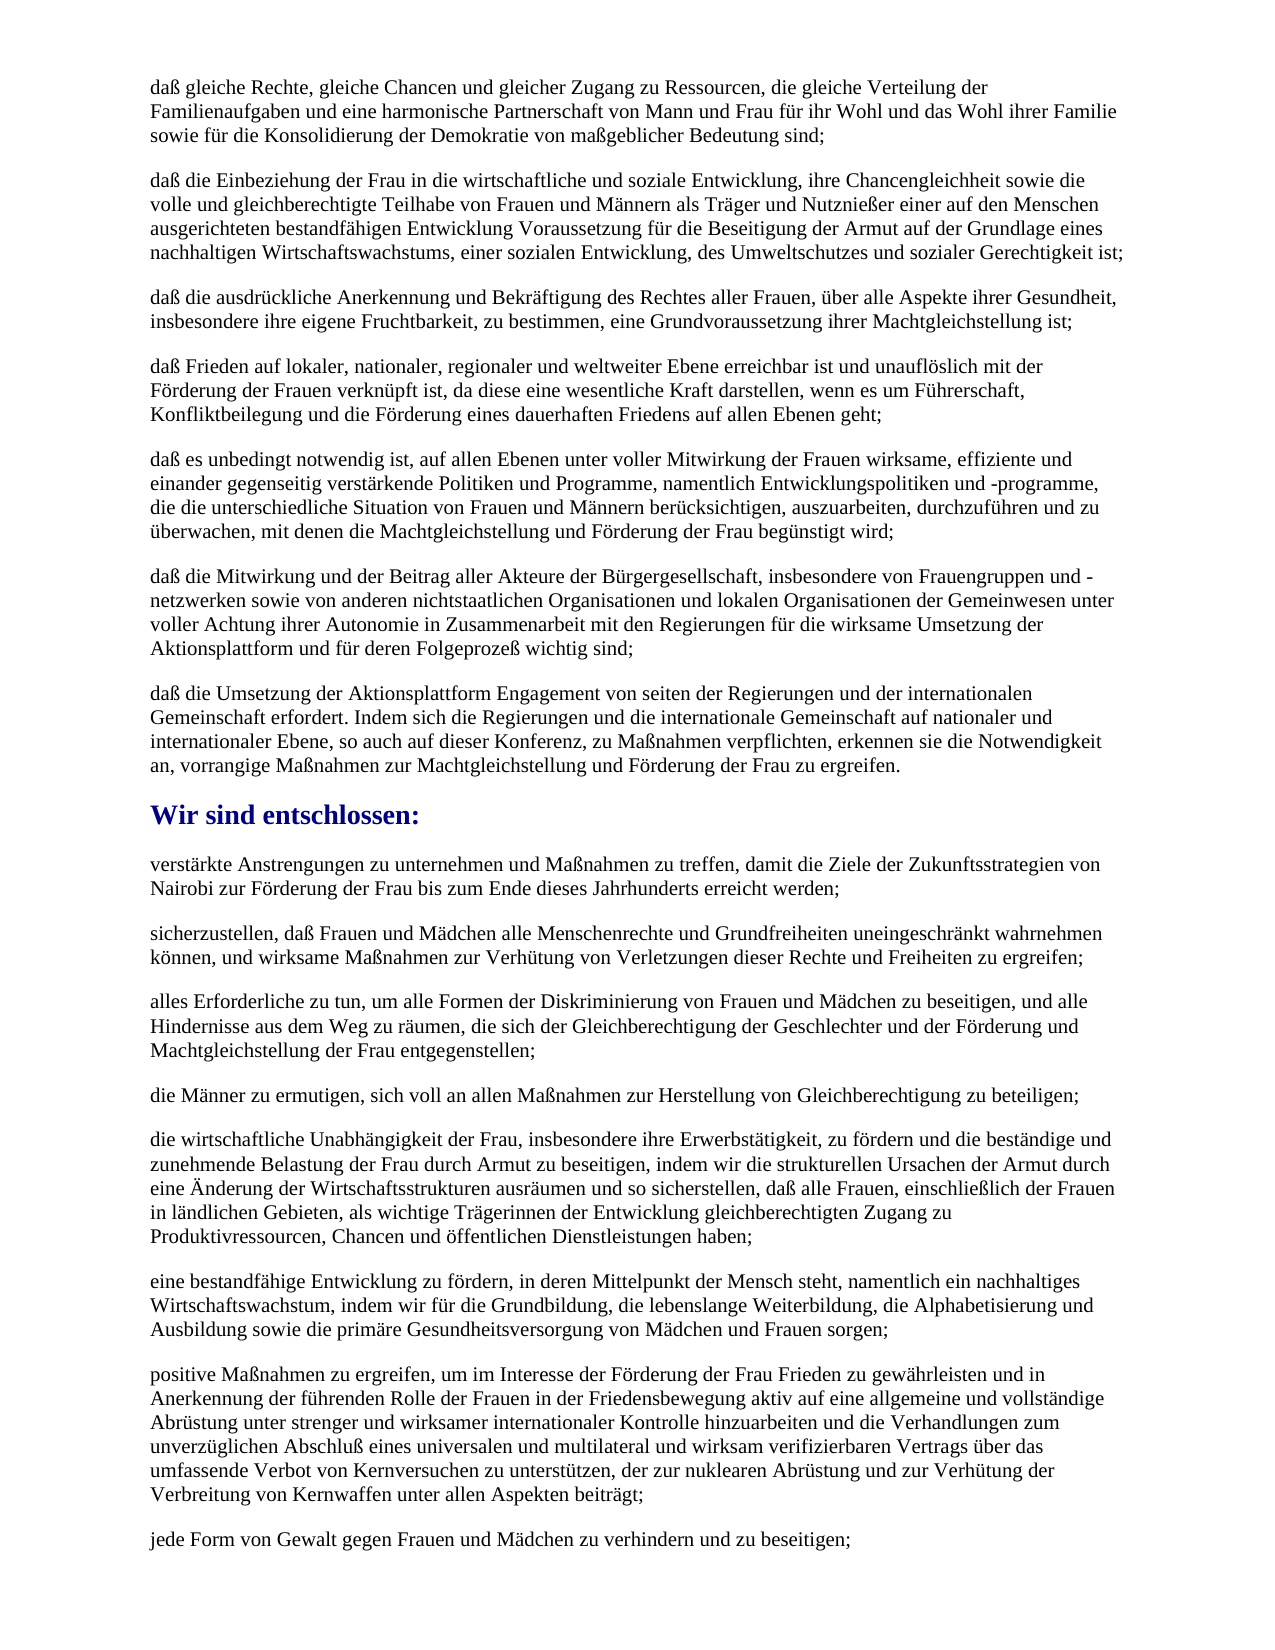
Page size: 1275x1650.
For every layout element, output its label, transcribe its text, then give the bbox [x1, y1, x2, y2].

text jede Form von Gewalt gegen Frauen und Mädchen zu verhindern und zu beseitigen; [150, 1527, 1125, 1551]
text daß die Umsetzung der Aktionsplattform Engagement von seiten der Regierungen und der internationalen Gemeinschaft erfordert. Indem sich die Regierungen und die internationale Gemeinschaft auf nationaler und internationaler Ebene, so auch auf dieser Konferenz, zu Maßnahmen verpflichten, erkennen sie die Notwendigkeit an, vorrangige Maßnahmen zur Machtgleichstellung und Förderung der Frau zu ergreifen. [150, 681, 1125, 777]
text eine bestandfähige Entwicklung zu fördern, in deren Mittelpunkt der Mensch steht, namentlich ein nachhaltiges Wirtschaftswachstum, indem wir für die Grundbildung, die lebenslange Weiterbildung, die Alphabetisierung und Ausbildung sowie die primäre Gesundheitsversorgung von Mädchen und Frauen sorgen; [150, 1268, 1125, 1341]
text daß die Mitwirkung und der Beitrag aller Akteure der Bürgergesellschaft, insbesondere von Frauengruppen und -netzwerken sowie von anderen nichtstaatlichen Organisationen und lokalen Organisationen der Gemeinwesen unter voller Achtung ihrer Autonomie in Zusammenarbeit mit den Regierungen für die wirksame Umsetzung der Aktionsplattform und für deren Folgeprozeß wichtig sind; [150, 564, 1125, 660]
text positive Maßnahmen zu ergreifen, um im Interesse der Förderung der Frau Frieden zu gewährleisten und in Anerkennung der führenden Rolle der Frauen in der Friedensbewegung aktiv auf eine allgemeine und vollständige Abrüstung unter strenger und wirksamer internationaler Kontrolle hinzuarbeiten und die Verhandlungen zum unverzüglichen Abschluß eines universalen und multilateral und wirksam verifizierbaren Vertrags über das umfassende Verbot von Kernversuchen zu unterstützen, der zur nuklearen Abrüstung und zur Verhütung der Verbreitung von Kernwaffen unter allen Aspekten beiträgt; [150, 1362, 1125, 1506]
text daß die ausdrückliche Anerkennung und Bekräftigung des Rechtes aller Frauen, über alle Aspekte ihrer Gesundheit, insbesondere ihre eigene Fruchtbarkeit, zu bestimmen, eine Grundvoraussetzung ihrer Machtgleichstellung ist; [150, 285, 1125, 333]
text die wirtschaftliche Unabhängigkeit der Frau, insbesondere ihre Erwerbstätigkeit, zu fördern und die beständige und zunehmende Belastung der Frau durch Armut zu beseitigen, indem wir die strukturellen Ursachen der Armut durch eine Änderung der Wirtschaftsstrukturen ausräumen und so sicherstellen, daß alle Frauen, einschließlich der Frauen in ländlichen Gebieten, als wichtige Trägerinnen der Entwicklung gleichberechtigten Zugang zu Produktivressourcen, Chancen und öffentlichen Dienstleistungen haben; [150, 1127, 1125, 1248]
text verstärkte Anstrengungen zu unternehmen und Maßnahmen zu treffen, damit die Ziele der Zukunftsstrategien von Nairobi zur Förderung der Frau bis zum Ende dieses Jahrhunderts erreicht werden; [150, 852, 1125, 900]
text sicherzustellen, daß Frauen und Mädchen alle Menschenrechte und Grundfreiheiten uneingeschränkt wahrnehmen können, und wirksame Maßnahmen zur Verhütung von Verletzungen dieser Rechte und Freiheiten zu ergreifen; [150, 921, 1125, 969]
text daß Frieden auf lokaler, nationaler, regionaler und weltweiter Ebene erreichbar ist und unauflöslich mit der Förderung der Frauen verknüpft ist, da diese eine wesentliche Kraft darstellen, wenn es um Führerschaft, Konfliktbeilegung und die Förderung eines dauerhaften Friedens auf allen Ebenen geht; [150, 354, 1125, 426]
text alles Erforderliche zu tun, um alle Formen der Diskriminierung von Frauen und Mädchen zu beseitigen, und alle Hindernisse aus dem Weg zu räumen, die sich der Gleichberechtigung der Geschlechter und der Förderung und Machtgleichstellung der Frau entgegenstellen; [150, 989, 1125, 1062]
text Wir sind entschlossen: [150, 798, 1125, 831]
text die Männer zu ermutigen, sich voll an allen Maßnahmen zur Herstellung von Gleichberechtigung zu beteiligen; [150, 1082, 1125, 1107]
text daß die Einbeziehung der Frau in die wirtschaftliche und soziale Entwicklung, ihre Chancengleichheit sowie die volle und gleichberechtigte Teilhabe von Frauen und Männern als Träger und Nutznießer einer auf den Menschen ausgerichteten bestandfähigen Entwicklung Voraussetzung für die Beseitigung der Armut auf der Grundlage eines nachhaltigen Wirtschaftswachstums, einer sozialen Entwicklung, des Umweltschutzes und sozialer Gerechtigkeit ist; [150, 168, 1125, 264]
text daß gleiche Rechte, gleiche Chancen und gleicher Zugang zu Ressourcen, die gleiche Verteilung der Familienaufgaben und eine harmonische Partnerschaft von Mann und Frau für ihr Wohl und das Wohl ihrer Familie sowie für die Konsolidierung der Demokratie von maßgeblicher Bedeutung sind; [150, 75, 1125, 147]
text daß es unbedingt notwendig ist, auf allen Ebenen unter voller Mitwirkung der Frauen wirksame, effiziente und einander gegenseitig verstärkende Politiken und Programme, namentlich Entwicklungspolitiken und -programme, die die unterschiedliche Situation von Frauen und Männern berücksichtigen, auszuarbeiten, durchzuführen und zu überwachen, mit denen die Machtgleichstellung und Förderung der Frau begünstigt wird; [150, 447, 1125, 543]
